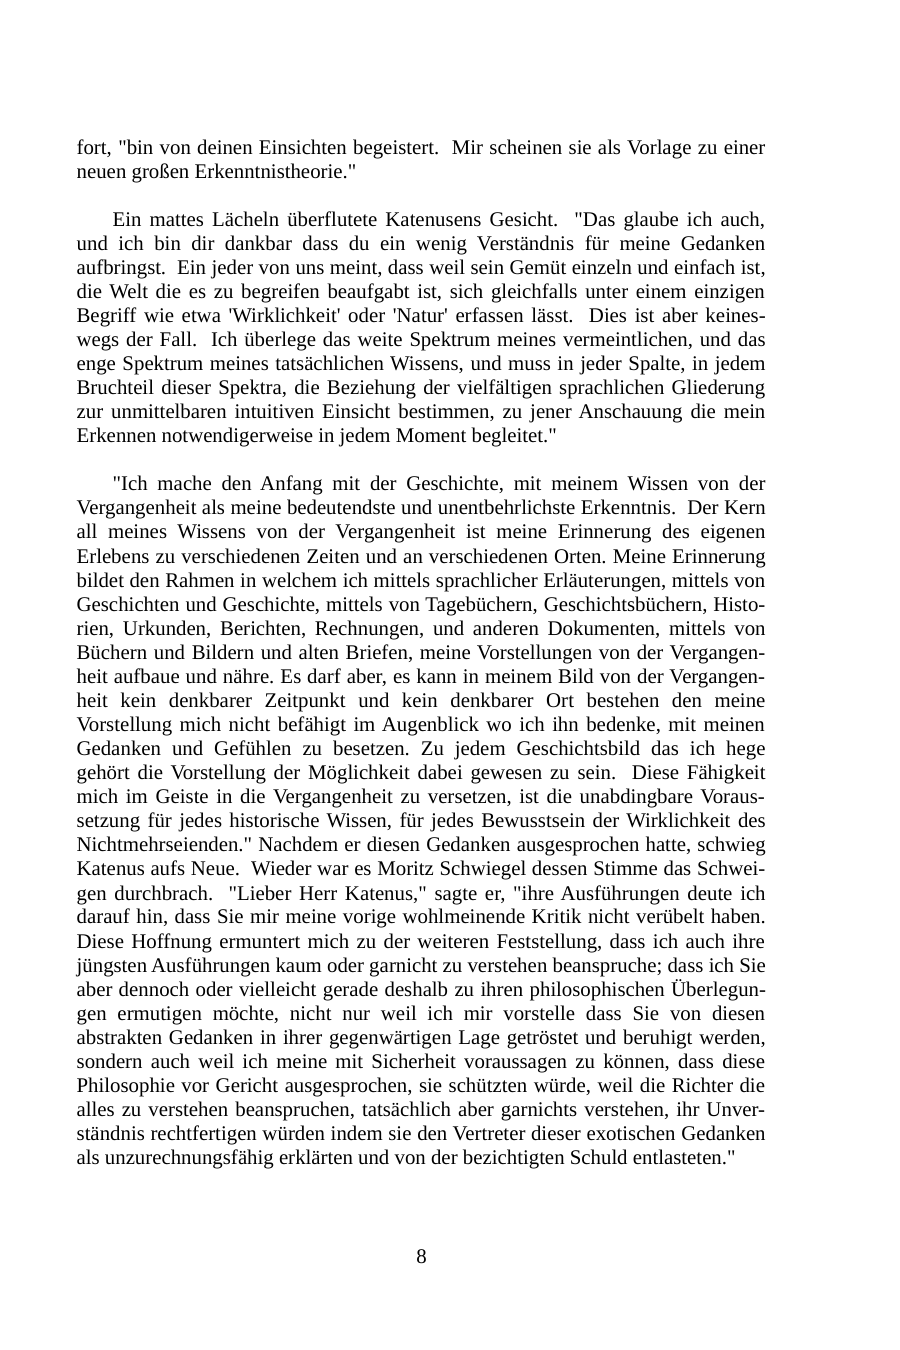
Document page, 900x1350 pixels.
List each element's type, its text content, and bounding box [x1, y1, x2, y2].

text "Ich mache den Anfang mit der Geschichte, mit meinem Wissen von der Vergangenheit als meine bedeutendste und unentbehrlichste Erkenntnis. Der Kern all meines Wissens von der Vergangenheit ist meine Erinnerung des eigenen Erlebens zu verschiedenen Zeiten und an verschiedenen Orten. Meine Erinnerung bildet den Rahmen in welchem ich mittels sprachlicher Erläuterungen, mittels von Geschichten und Geschichte, mittels von Tagebüchern, Geschichtsbüchern, Histo-rien, Urkunden, Berichten, Rechnungen, und anderen Dokumenten, mittels von Büchern und Bildern und alten Briefen, meine Vorstellungen von der Vergangen-heit aufbaue und nähre. Es darf aber, es kann in meinem Bild von der Vergangen-heit kein denkbarer Zeitpunkt und kein denkbarer Ort bestehen den meine Vorstellung mich nicht befähigt im Augenblick wo ich ihn bedenke, mit meinen Gedanken und Gefühlen zu besetzen. Zu jedem Geschichtsbild das ich hege gehört die Vorstellung der Möglichkeit dabei gewesen zu sein. Diese Fähigkeit mich im Geiste in die Vergangenheit zu versetzen, ist die unabdingbare Voraus-setzung für jedes historische Wissen, für jedes Bewusstsein der Wirklichkeit des Nichtmehrseienden." Nachdem er diesen Gedanken ausgesprochen hatte, schwieg Katenus aufs Neue. Wieder war es Moritz Schwiegel dessen Stimme das Schwei-gen durchbrach. "Lieber Herr Katenus," sagte er, "ihre Ausführungen deute ich darauf hin, dass Sie mir meine vorige wohlmeinende Kritik nicht verübelt haben. Diese Hoffnung ermuntert mich zu der weiteren Feststellung, dass ich auch ihre jüngsten Ausführungen kaum oder garnicht zu verstehen beanspruche; dass ich Sie aber dennoch oder vielleicht gerade deshalb zu ihren philosophischen Überlegun-gen ermutigen möchte, nicht nur weil ich mir vorstelle dass Sie von diesen abstrakten Gedanken in ihrer gegenwärtigen Lage getröstet und beruhigt werden, sondern auch weil ich meine mit Sicherheit voraussagen zu können, dass diese Philosophie vor Gericht ausgesprochen, sie schützten würde, weil die Richter die alles zu verstehen beanspruchen, tatsächlich aber garnichts verstehen, ihr Unver-ständnis rechtfertigen würden indem sie den Vertreter dieser exotischen Gedanken als unzurechnungsfähig erklärten und von der bezichtigten Schuld entlasteten." [76, 471, 766, 1169]
text Ein mattes Lächeln überflutete Katenusens Gesicht. "Das glaube ich auch, und ich bin dir dankbar dass du ein wenig Verständnis für meine Gedanken aufbringst. Ein jeder von uns meint, dass weil sein Gemüt einzeln und einfach ist, die Welt die es zu begreifen beaufgabt ist, sich gleichfalls unter einem einzigen Begriff wie etwa 'Wirklichkeit' oder 'Natur' erfassen lässt. Dies ist aber keines-wegs der Fall. Ich überlege das weite Spektrum meines vermeintlichen, und das enge Spektrum meines tatsächlichen Wissens, und muss in jeder Spalte, in jedem Bruchteil dieser Spektra, die Beziehung der vielfältigen sprachlichen Gliederung zur unmittelbaren intuitiven Einsicht bestimmen, zu jener Anschauung die mein Erkennen notwendigerweise in jedem Moment begleitet." [76, 207, 766, 447]
text fort, "bin von deinen Einsichten begeistert. Mir scheinen sie als Vorlage zu einer neuen großen Erkenntnistheorie." [76, 135, 766, 183]
